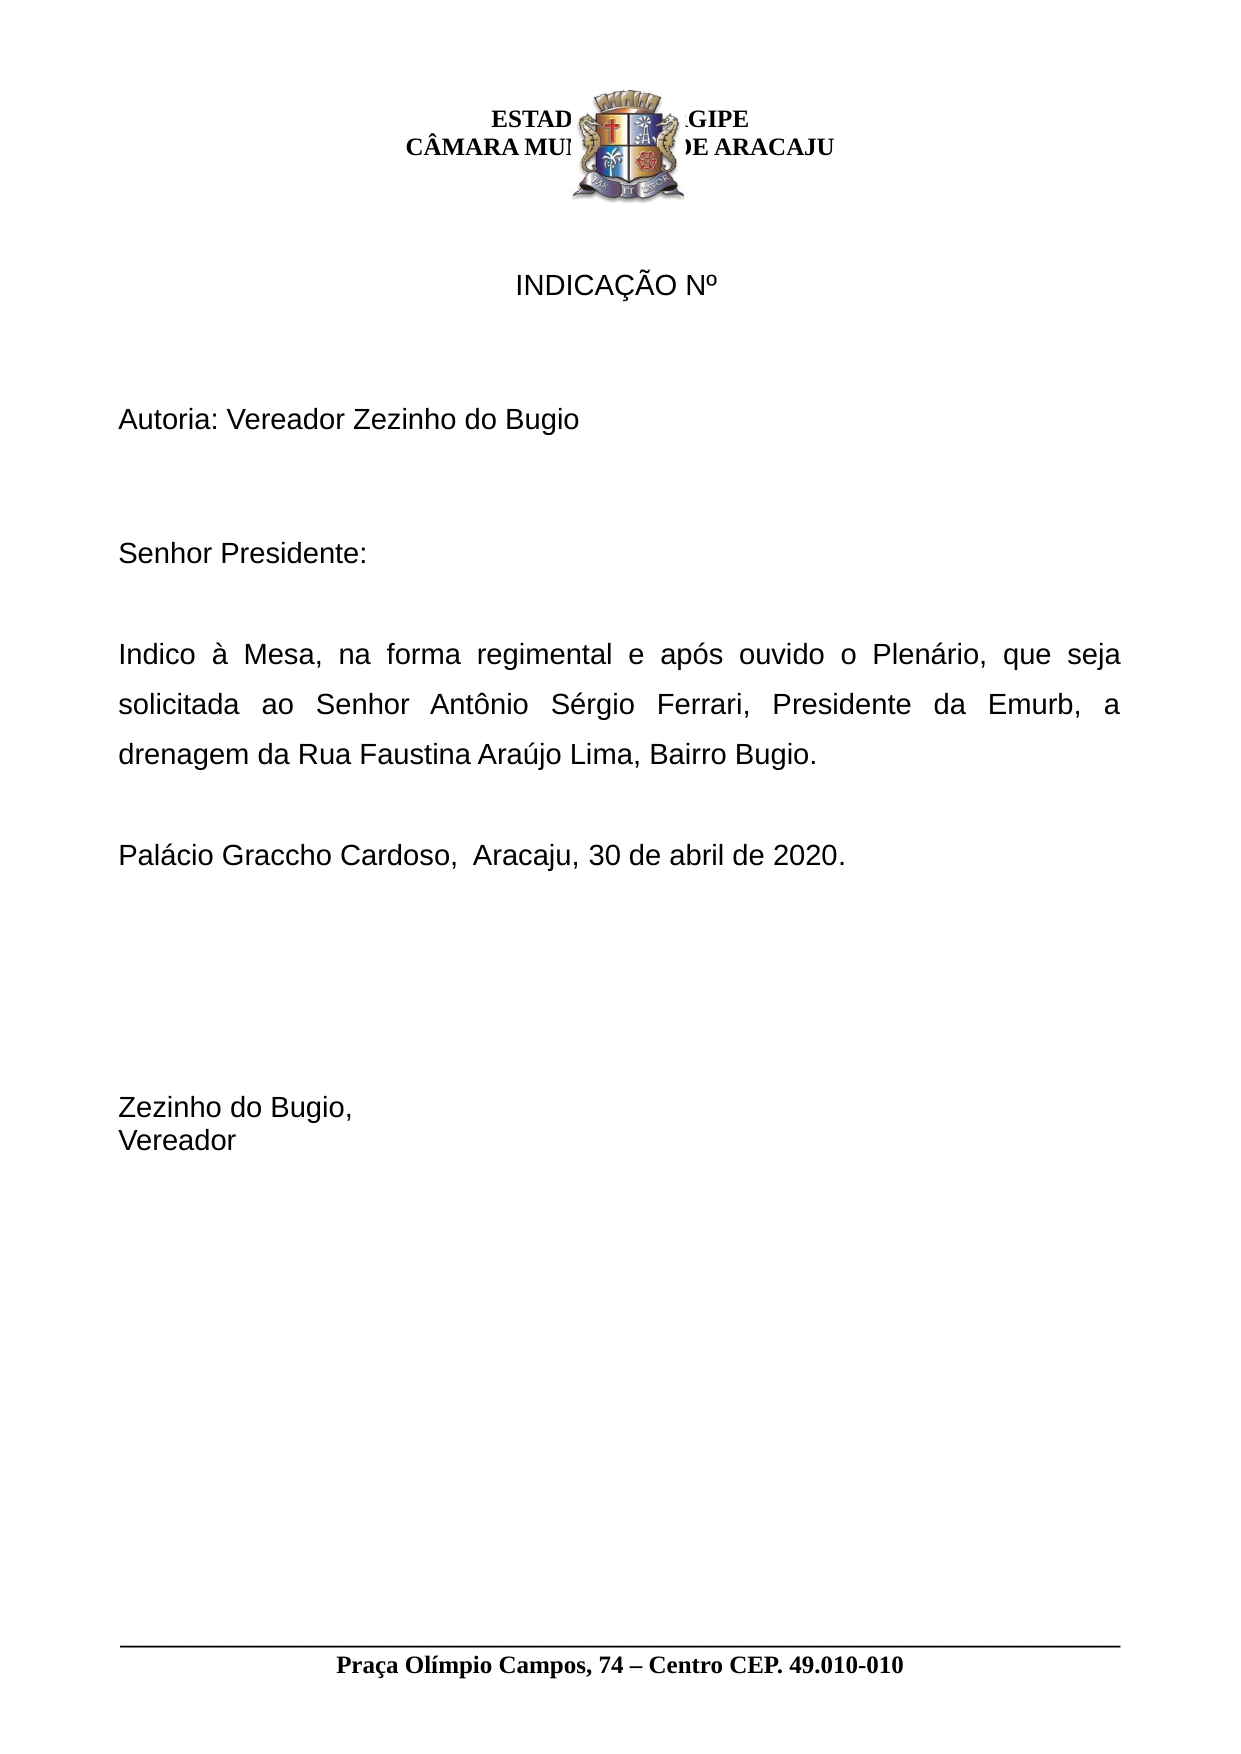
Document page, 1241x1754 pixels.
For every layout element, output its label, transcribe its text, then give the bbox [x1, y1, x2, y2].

text Palácio Graccho Cardoso, Aracaju, 30 de abril de 2020. [118, 838, 1122, 872]
text Senhor Presidente: [118, 536, 1122, 570]
text Autoria: Vereador Zezinho do Bugio [118, 402, 1122, 436]
text Indico à Mesa, na forma regimental e após ouvido o Plenário, que seja solicitada ao Senhor Antônio Sérgio Ferrari, Presidente da Emurb, a drenagem da Rua Faustina Araújo Lima, Bairro Bugio. [118, 637, 1122, 771]
text Zezinho do Bugio, [118, 1089, 1122, 1123]
text INDICAÇÃO Nº [118, 268, 1122, 301]
text Vereador [118, 1123, 1122, 1157]
